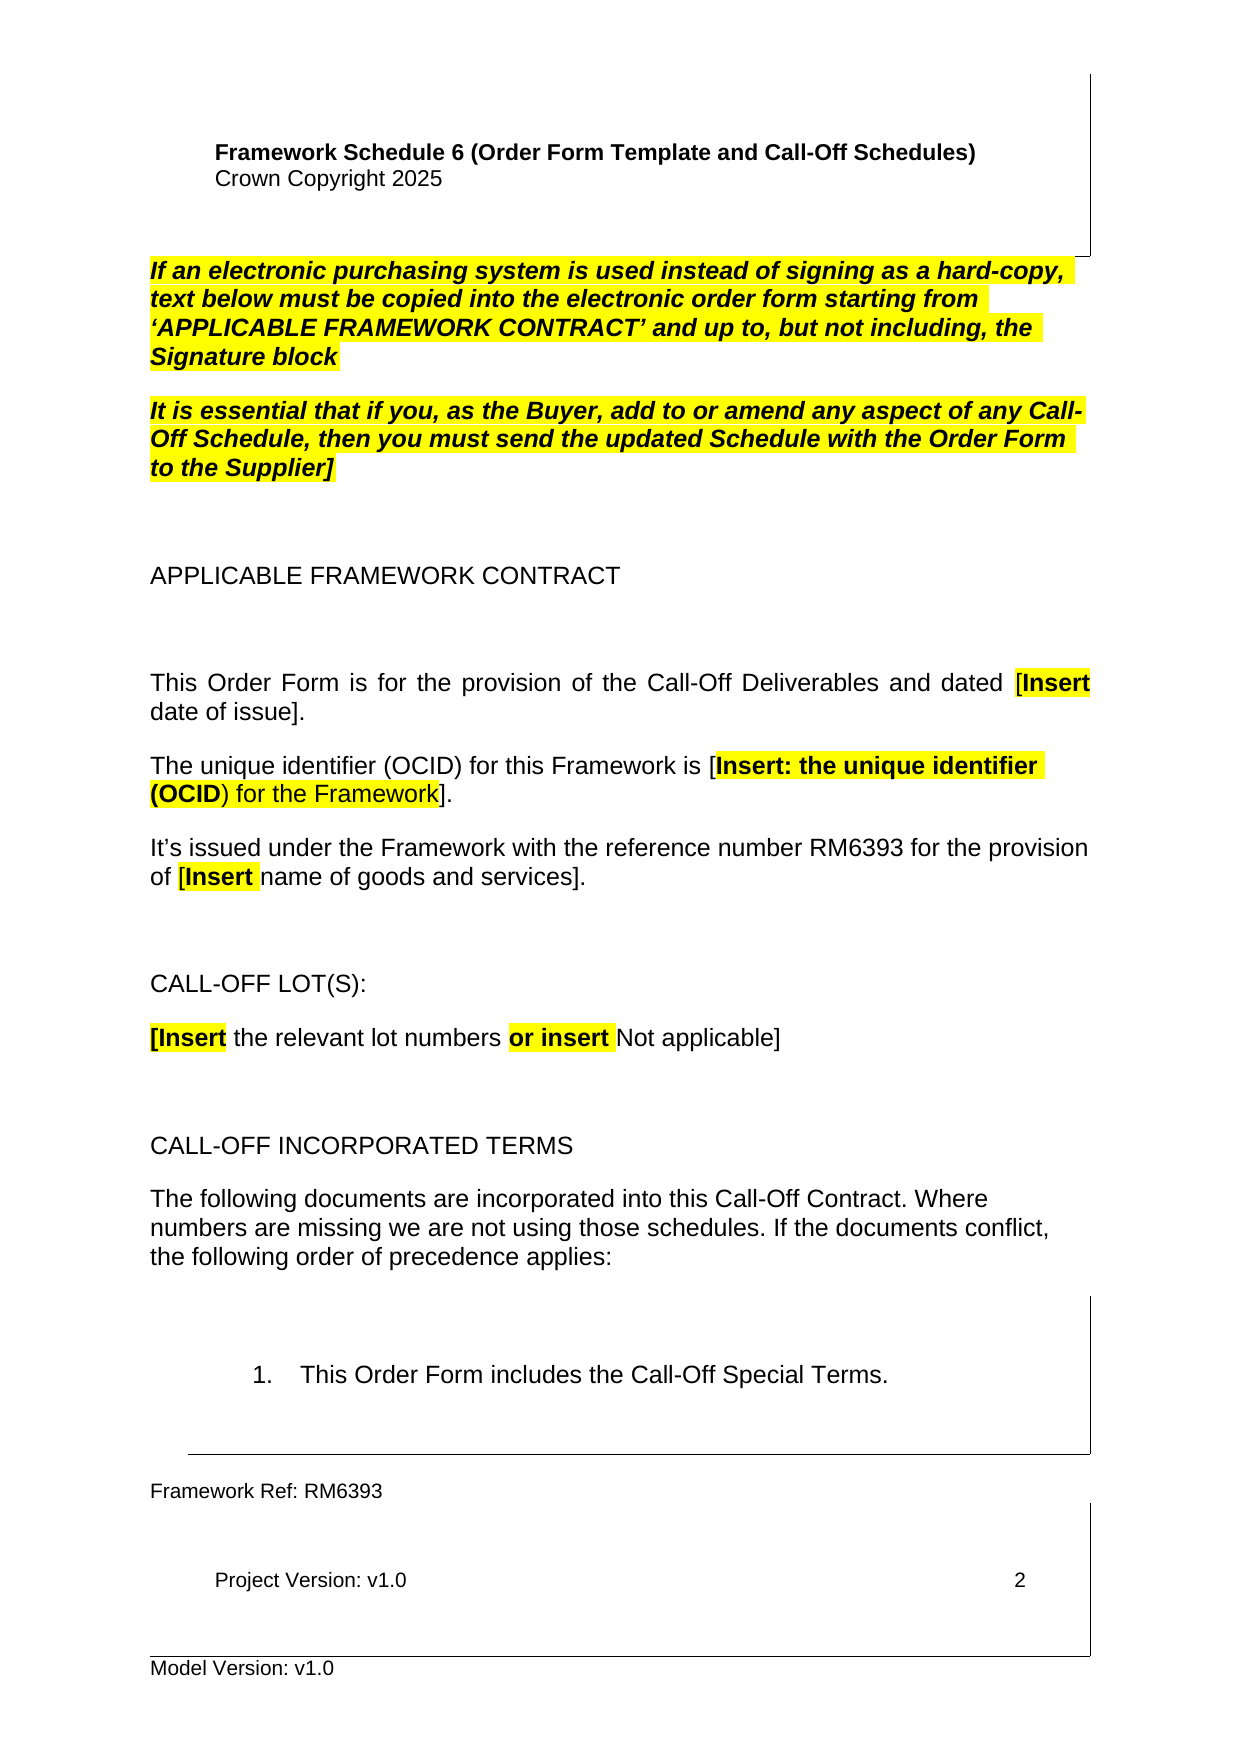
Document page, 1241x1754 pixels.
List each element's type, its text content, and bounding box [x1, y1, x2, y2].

text The following documents are incorporated into this Call-Off Contract. Where numbers are missing we are not using those schedules. If the documents conflict, the following order of precedence applies: [150, 1184, 1090, 1271]
text It is essential that if you, as the Buyer, add to or amend any aspect of any Call-Off Schedule, then you must send the updated Schedule with the Order Form to the Supplier] [150, 396, 1090, 482]
text This Order Form is for the provision of the Call-Off Deliverables and dated [Insert date of issue]. [150, 668, 1090, 726]
text It’s issued under the Framework with the reference number RM6393 for the provision of [Insert name of goods and services]. [150, 833, 1090, 891]
text APPLICABLE FRAMEWORK CONTRACT [150, 561, 1090, 589]
list This Order Form includes the Call-Off Special Terms. [187, 1296, 1090, 1454]
text CALL-OFF INCORPORATED TERMS [150, 1131, 1090, 1159]
text The unique identifier (OCID) for this Framework is [Insert: the unique identifier (OCID) for the Framework]. [150, 751, 1090, 808]
text [Insert the relevant lot numbers or insert Not applicable] [150, 1023, 1090, 1052]
text If an electronic purchasing system is used instead of signing as a hard-copy, text below must be copied into the electronic order form starting from ‘APPLICABLE FRAMEWORK CONTRACT’ and up to, but not including, the Signature block [150, 256, 1090, 371]
text CALL-OFF LOT(S): [150, 969, 1090, 998]
